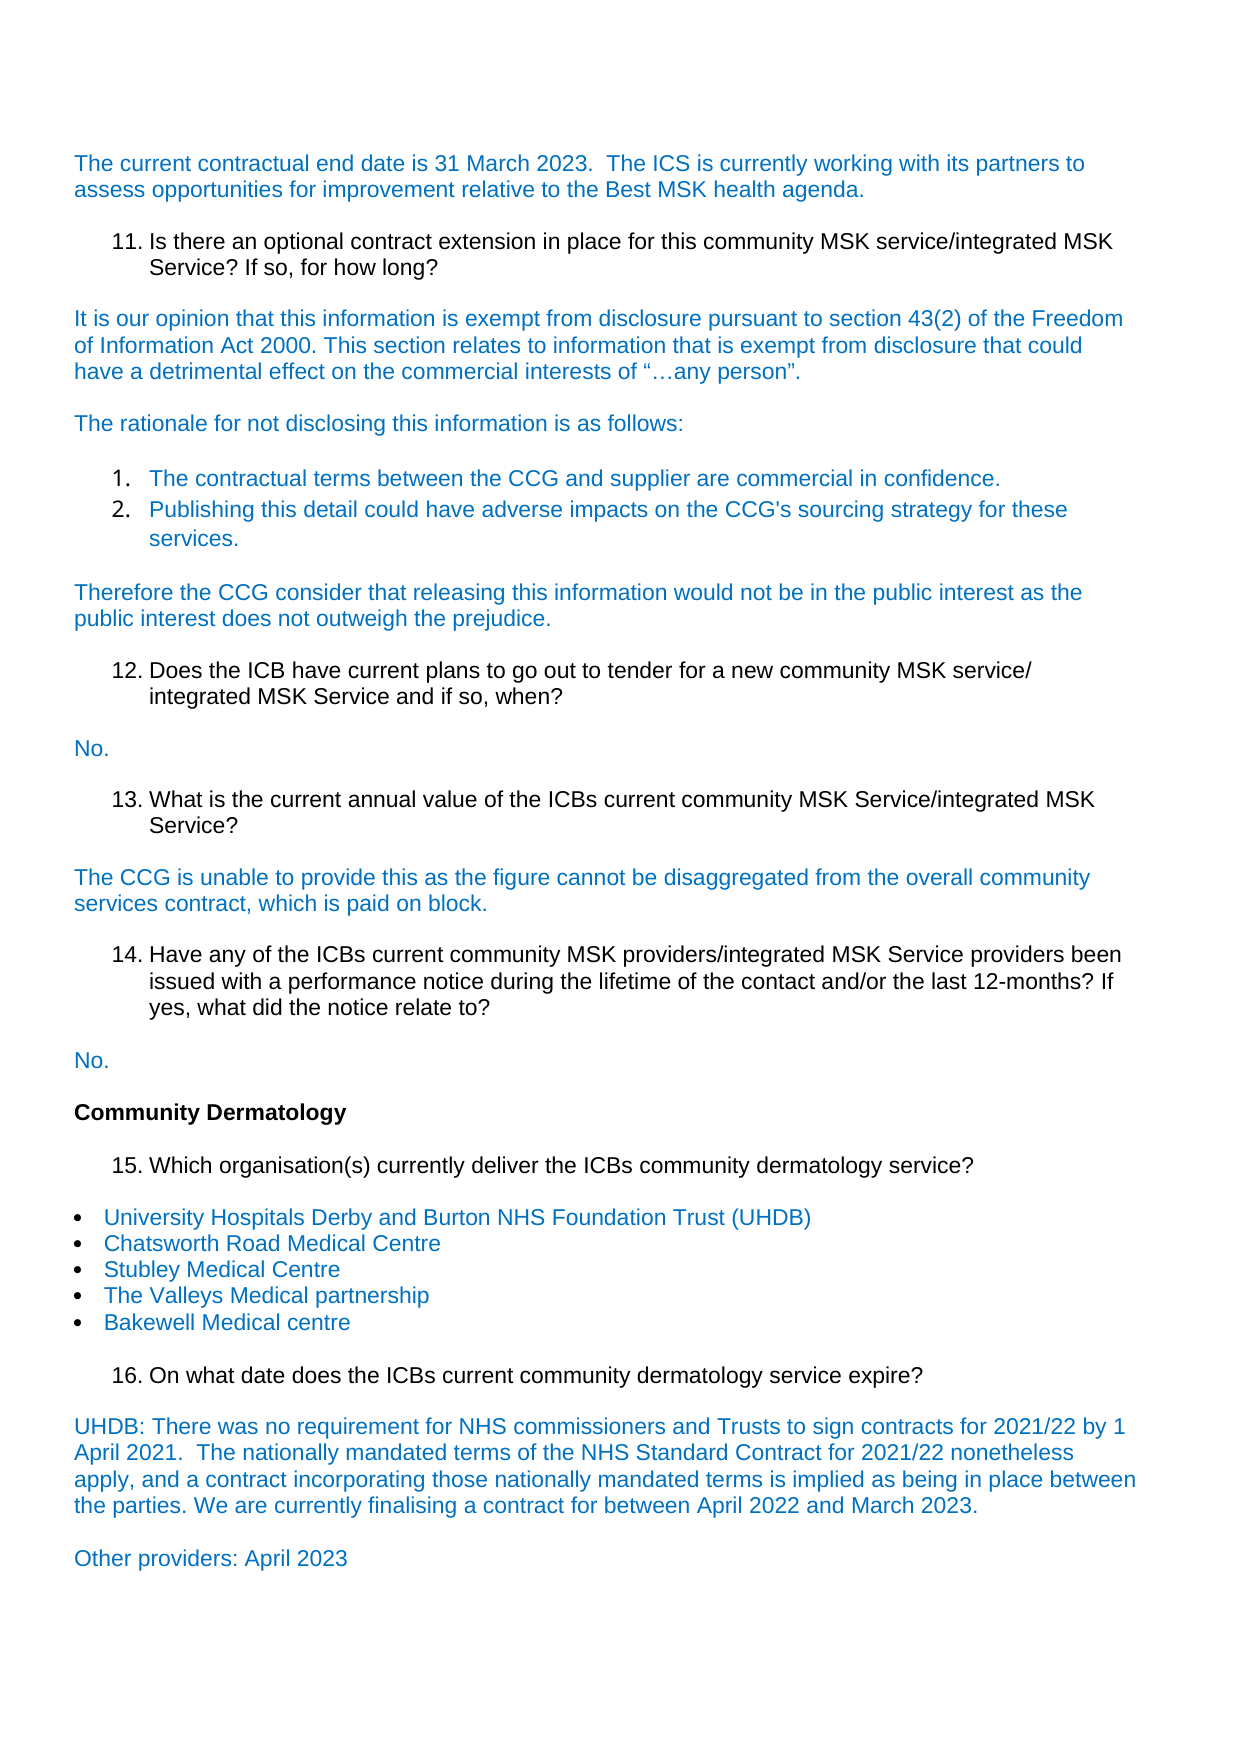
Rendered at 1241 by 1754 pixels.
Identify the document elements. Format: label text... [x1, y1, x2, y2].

text Therefore the CCG consider that releasing this information would not be in the public interest as the public interest does not outweigh the prejudice. [74, 579, 1137, 632]
text The CCG is unable to provide this as the figure cannot be disaggregated from the overall community services contract, which is paid on block. [74, 863, 1137, 916]
list On what date does the ICBs current community dermatology service expire? [111, 1362, 1137, 1388]
list University Hospitals Derby and Burton NHS Foundation Trust (UHDB) [74, 1203, 1137, 1230]
list Stubley Medical Centre [74, 1256, 1137, 1282]
list Bakewell Medical centre [74, 1309, 1137, 1335]
list Have any of the ICBs current community MSK providers/integrated MSK Service providers been issued with a performance notice during the lifetime of the contact and/or the last 12-months? If yes, what did the notice relate to? [111, 941, 1137, 1020]
list What is the current annual value of the ICBs current community MSK Service/integrated MSK Service? [111, 786, 1137, 838]
list Does the ICB have current plans to go out to tender for a new community MSK service/ integrated MSK Service and if so, when? [111, 657, 1137, 709]
text No. [74, 1047, 1137, 1073]
text The rationale for not disclosing this information is as follows: [74, 409, 1137, 436]
text Other providers: April 2023 [74, 1545, 1137, 1571]
text The current contractual end date is 31 March 2023. The ICS is currently working with its partners to assess opportunities for improvement relative to the Best MSK health agenda. [74, 150, 1137, 203]
list Which organisation(s) currently deliver the ICBs community dermatology service? [111, 1152, 1137, 1178]
text It is our opinion that this information is exempt from disclosure pursuant to section 43(2) of the Freedom of Information Act 2000. This section relates to information that is exempt from disclosure that could have a detrimental effect on the commercial interests of “…any person”. [74, 305, 1137, 384]
text UHDB: There was no requirement for NHS commissioners and Trusts to sign contracts for 2021/22 by 1 April 2021. The nationally mandated terms of the NHS Standard Contract for 2021/22 nonetheless apply, and a contract incorporating those nationally mandated terms is implied as being in place between the parties. We are currently finalising a contract for between April 2022 and March 2023. [74, 1413, 1137, 1518]
text No. [74, 734, 1137, 761]
list The Valleys Medical partnership [74, 1282, 1137, 1309]
text Community Dermatology [74, 1099, 1137, 1126]
list The contractual terms between the CCG and supplier are commercial in confidence. [111, 462, 1137, 493]
list Chatsworth Road Medical Centre [74, 1230, 1137, 1256]
list Publishing this detail could have adverse impacts on the CCG's sourcing strategy for these services. [111, 493, 1137, 551]
list Is there an optional contract extension in place for this community MSK service/integrated MSK Service? If so, for how long? [111, 228, 1137, 280]
